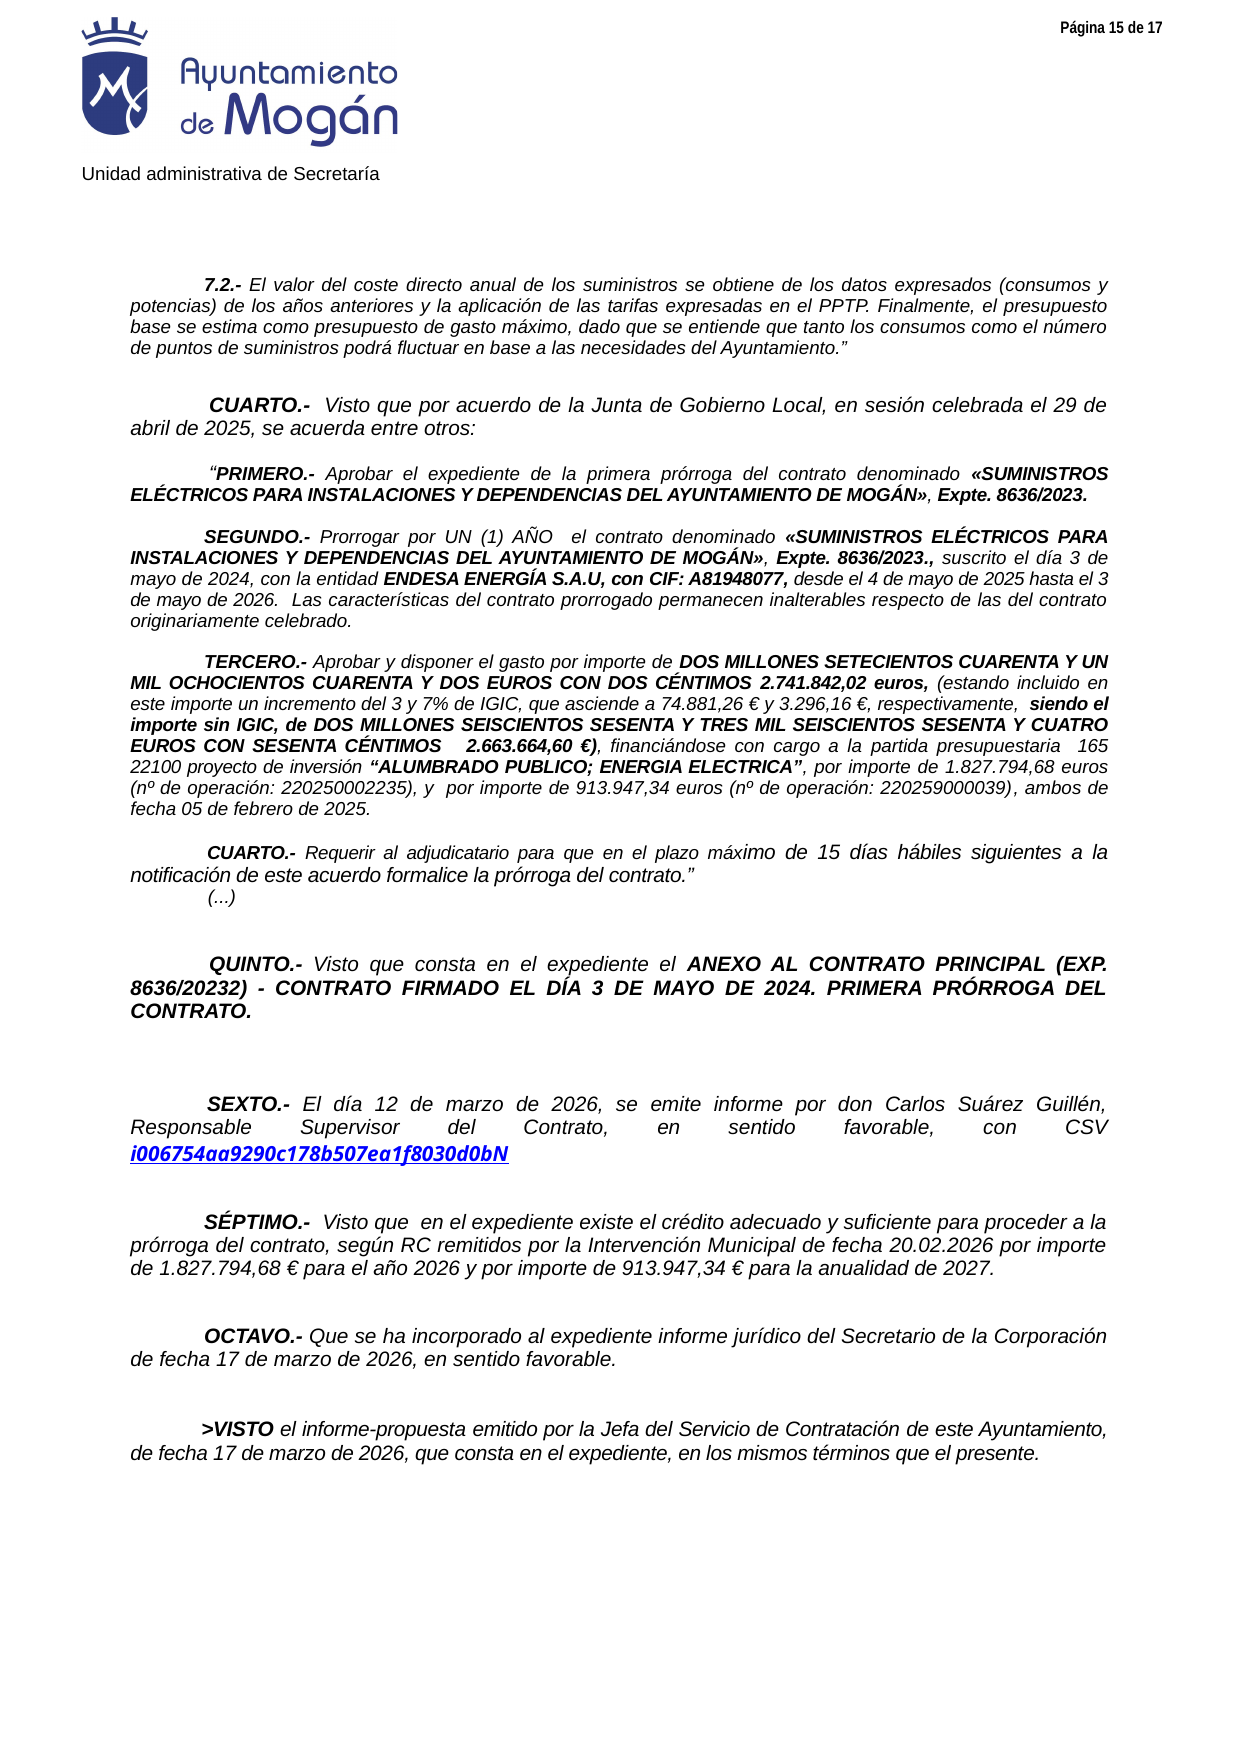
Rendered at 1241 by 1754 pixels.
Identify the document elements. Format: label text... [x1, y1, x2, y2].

picture [81, 17, 398, 153]
text CUARTO.- Visto que por acuerdo de la Junta de Gobierno Local, en sesión celebrada el 29 de abril de 2025, se acuerda entre otros: [130, 393, 1110, 439]
text SÉPTIMO.- Visto que en el expediente existe el crédito adecuado y suficiente para proceder a la prórroga del contrato, según RC remitidos por la Intervención Municipal de fecha 20.02.2026 por importe de 1.827.794,68 € para el año 2026 y por importe de 913.947,34 € para la anualidad de 2027. [130, 1210, 1110, 1280]
text QUINTO.- Visto que consta en el expediente el ANEXO AL CONTRATO PRINCIPAL (EXP. 8636/20232) - CONTRATO FIRMADO EL DÍA 3 DE MAYO DE 2024. PRIMERA PRÓRROGA DEL CONTRATO. [130, 953, 1110, 1022]
text “PRIMERO.- Aprobar el expediente de la primera prórroga del contrato denominado «SUMINISTROS ELÉCTRICOS PARA INSTALACIONES Y DEPENDENCIAS DEL AYUNTAMIENTO DE MOGÁN», Expte. 8636/2023. [130, 461, 1110, 505]
text SEXTO.- El día 12 de marzo de 2026, se emite informe por don Carlos Suárez Guillén, Responsable Supervisor del Contrato, en sentido favorable, con CSV i006754aa9290c178b507ea1f8030d0bN [130, 1092, 1110, 1167]
text OCTAVO.- Que se ha incorporado al expediente informe jurídico del Secretario de la Corporación de fecha 17 de marzo de 2026, en sentido favorable. [130, 1325, 1110, 1371]
text (...) [130, 887, 1110, 908]
text CUARTO.- Requerir al adjudicatario para que en el plazo máximo de 15 días hábiles siguientes a la notificación de este acuerdo formalice la prórroga del contrato.” [130, 840, 1110, 887]
text TERCERO.- Aprobar y disponer el gasto por importe de DOS MILLONES SETECIENTOS CUARENTA Y UN MIL OCHOCIENTOS CUARENTA Y DOS EUROS CON DOS CÉNTIMOS 2.741.842,02 euros, (estando incluido en este importe un incremento del 3 y 7% de IGIC, que asciende a 74.881,26 € y 3.296,16 €, respectivamente, siendo el importe sin IGIC, de DOS MILLONES SEISCIENTOS SESENTA Y TRES MIL SEISCIENTOS SESENTA Y CUATRO EUROS CON SESENTA CÉNTIMOS 2.663.664,60 €), financiándose con cargo a la partida presupuestaria 165 22100 proyecto de inversión “ALUMBRADO PUBLICO; ENERGIA ELECTRICA”, por importe de 1.827.794,68 euros (nº de operación: 220250002235), y por importe de 913.947,34 euros (nº de operación: 220259000039), ambos de fecha 05 de febrero de 2025. [130, 652, 1110, 819]
text SEGUNDO.- Prorrogar por UN (1) AÑO el contrato denominado «SUMINISTROS ELÉCTRICOS PARA INSTALACIONES Y DEPENDENCIAS DEL AYUNTAMIENTO DE MOGÁN», Expte. 8636/2023., suscrito el día 3 de mayo de 2024, con la entidad ENDESA ENERGÍA S.A.U, con CIF: A81948077, desde el 4 de mayo de 2025 hasta el 3 de mayo de 2026. Las características del contrato prorrogado permanecen inalterables respecto de las del contrato originariamente celebrado. [130, 526, 1110, 631]
text 7.2.- El valor del coste directo anual de los suministros se obtiene de los datos expresados (consumos y potencias) de los años anteriores y la aplicación de las tarifas expresadas en el PPTP. Finalmente, el presupuesto base se estima como presupuesto de gasto máximo, dado que se entiende que tanto los consumos como el número de puntos de suministros podrá fluctuar en base a las necesidades del Ayuntamiento.” [130, 275, 1110, 359]
text >VISTO el informe-propuesta emitido por la Jefa del Servicio de Contratación de este Ayuntamiento, de fecha 17 de marzo de 2026, que consta en el expediente, en los mismos términos que el presente. [130, 1418, 1110, 1464]
